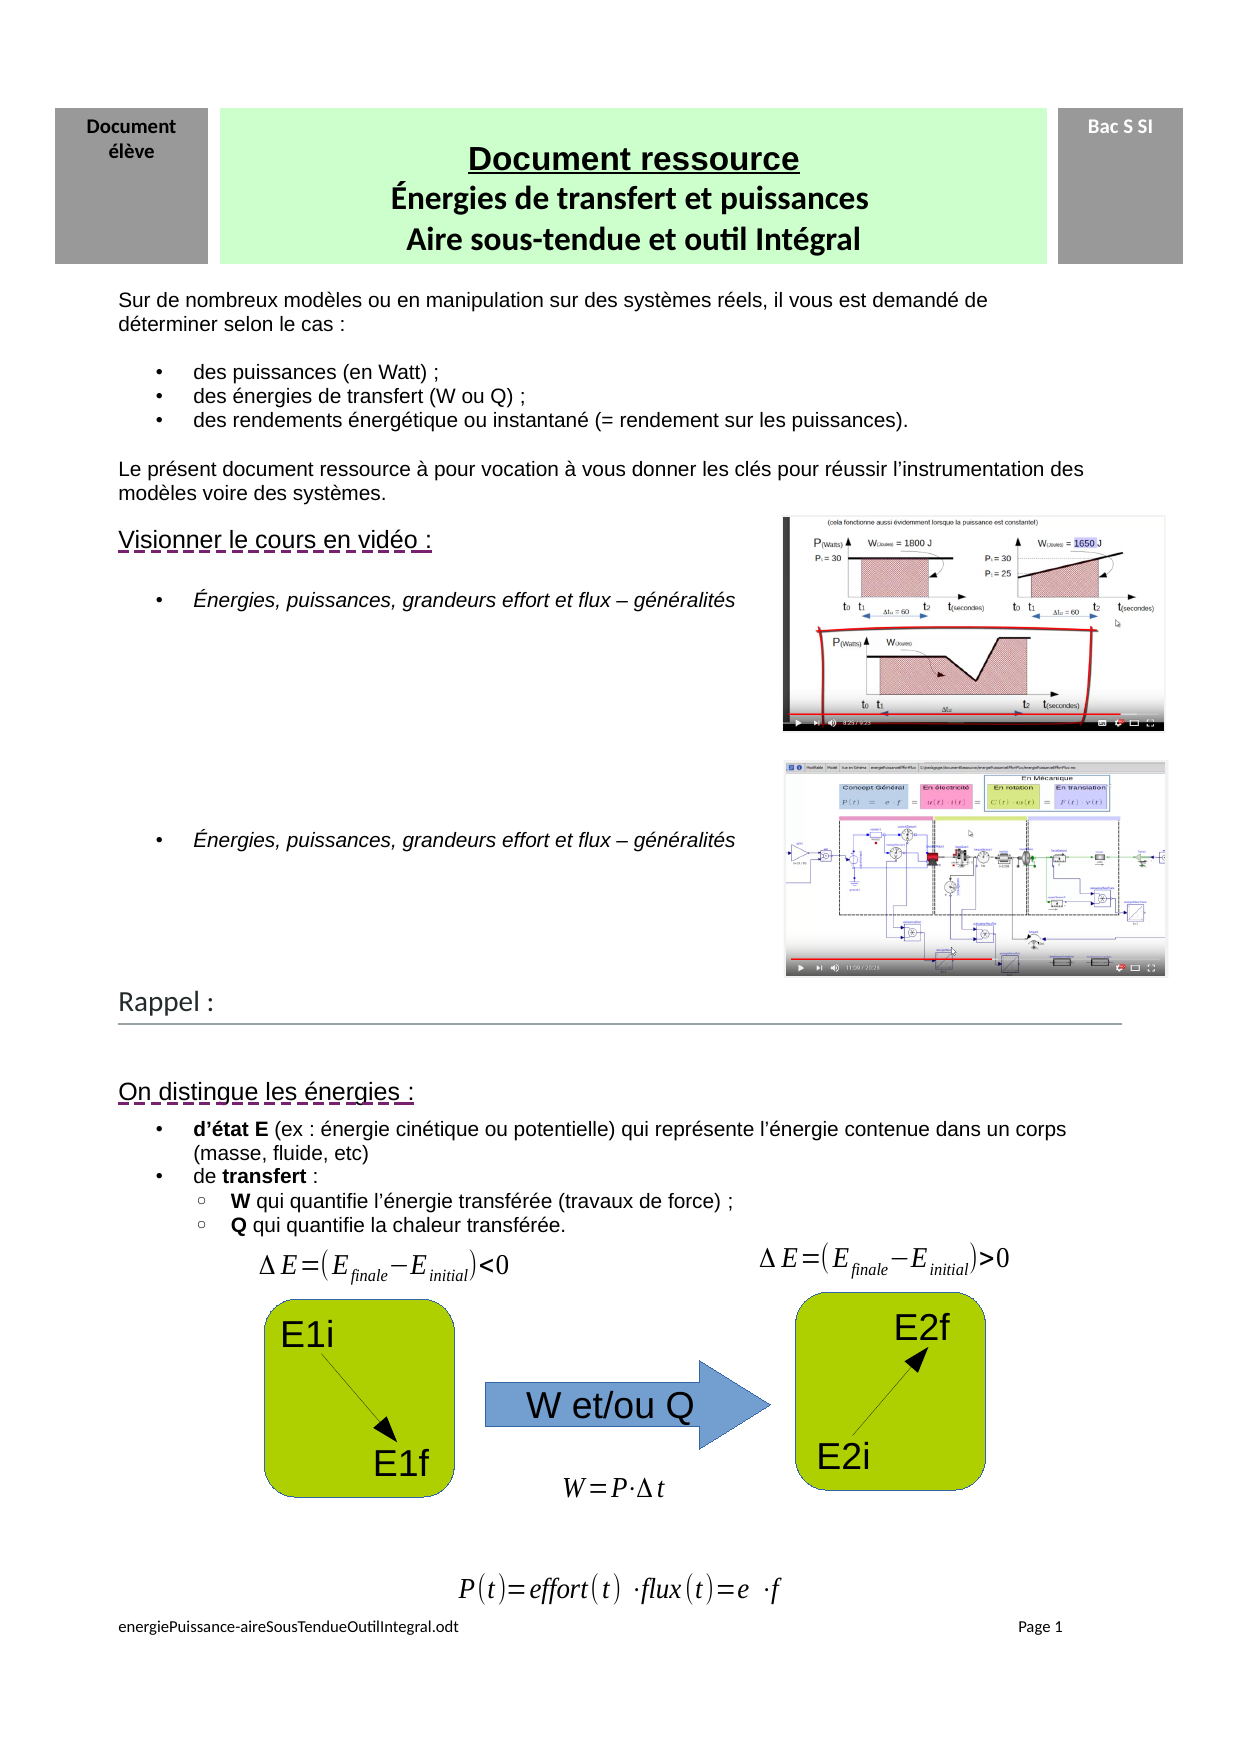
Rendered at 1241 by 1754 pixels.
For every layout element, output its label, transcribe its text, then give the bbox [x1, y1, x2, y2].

subtitle Visionner le cours en vidéo : [118, 525, 781, 554]
table_header Bac S SI [1058, 108, 1183, 264]
text Le présent document ressource à pour vocation à vous donner les clés pour réussir l’instrumentation des modèles voire des systèmes. [118, 456, 1122, 504]
list de transfert : [156, 1164, 1122, 1188]
picture [783, 760, 1169, 978]
subtitle Rappel : [118, 983, 1122, 1023]
list W qui quantifie l’énergie transférée (travaux de force) ; [193, 1188, 1122, 1212]
list Q qui quantifie la chaleur transférée. [193, 1212, 1122, 1237]
table_header an [1047, 108, 1058, 264]
list d’état E (ex : énergie cinétique ou potentielle) qui représente l’énergie contenue dans un corps (masse, fluide, etc) [156, 1116, 1122, 1164]
list Énergies, puissances, grandeurs effort et flux – généralités [156, 828, 783, 852]
table_header Document ressource Énergies de transfert et puissances Aire sous-tendue et outil Intégral [220, 108, 1047, 264]
list des énergies de transfert (W ou Q) ; [156, 384, 1122, 408]
list des rendements énergétique ou instantané (= rendement sur les puissances). [156, 408, 1122, 432]
table_header Document élève [55, 108, 208, 264]
text Sur de nombreux modèles ou en manipulation sur des systèmes réels, il vous est demandé de déterminer selon le cas : [118, 288, 1122, 336]
picture [781, 515, 1166, 733]
table_header [208, 108, 220, 264]
list Énergies, puissances, grandeurs effort et flux – généralités [156, 588, 781, 612]
list des puissances (en Watt) ; [156, 360, 1122, 384]
subtitle On distingue les énergies : [118, 1077, 1122, 1106]
